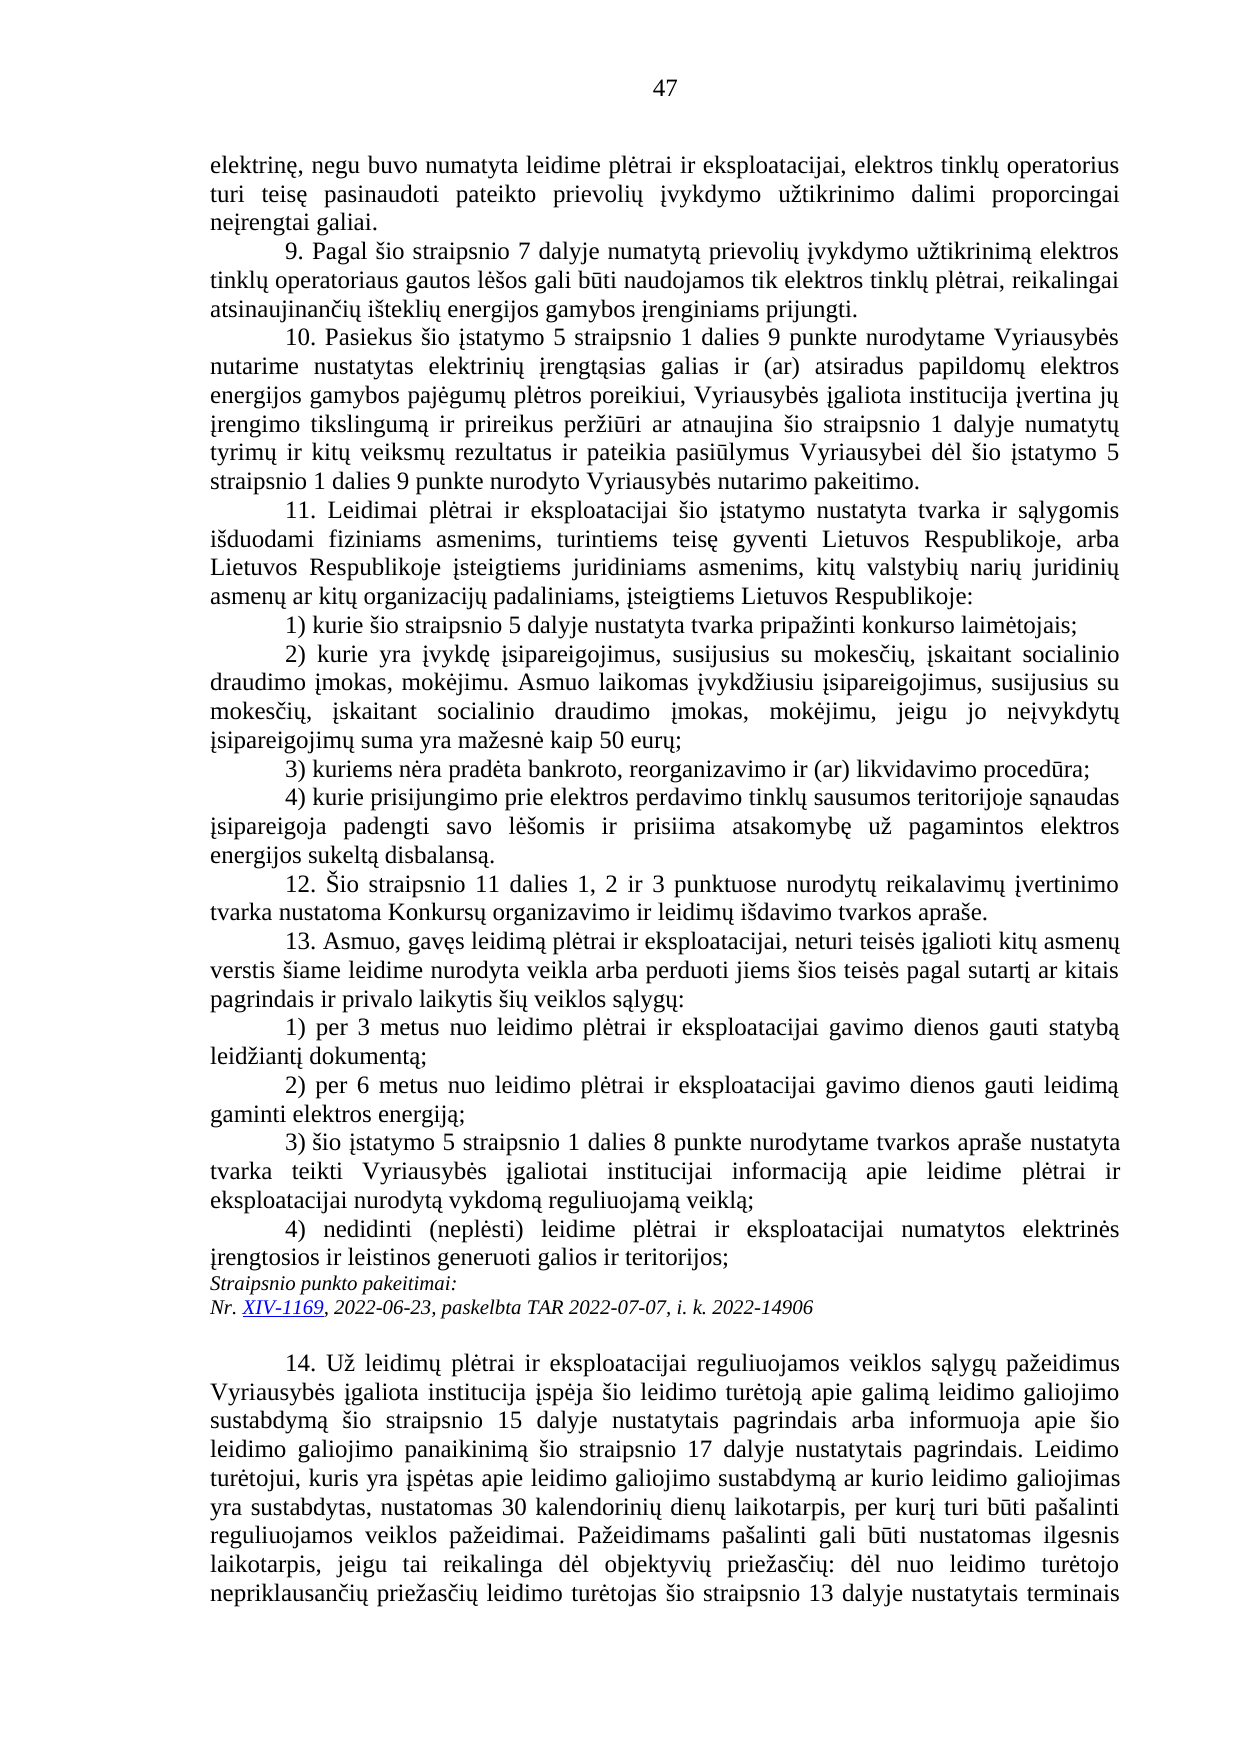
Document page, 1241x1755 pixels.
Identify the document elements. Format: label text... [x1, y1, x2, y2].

text 1) per 3 metus nuo leidimo plėtrai ir eksploatacijai gavimo dienos gauti statybą leidžiantį dokumentą; [210, 1012, 1120, 1070]
text 2) kurie yra įvykdę įsipareigojimus, susijusius su mokesčių, įskaitant socialinio draudimo įmokas, mokėjimu. Asmuo laikomas įvykdžiusiu įsipareigojimus, susijusius su mokesčių, įskaitant socialinio draudimo įmokas, mokėjimu, jeigu jo neįvykdytų įsipareigojimų suma yra mažesnė kaip 50 eurų; [210, 639, 1120, 754]
text 12. Šio straipsnio 11 dalies 1, 2 ir 3 punktuose nurodytų reikalavimų įvertinimo tvarka nustatoma Konkursų organizavimo ir leidimų išdavimo tvarkos apraše. [210, 869, 1120, 926]
text 4) kurie prisijungimo prie elektros perdavimo tinklų sausumos teritorijoje sąnaudas įsipareigoja padengti savo lėšomis ir prisiima atsakomybę už pagamintos elektros energijos sukeltą disbalansą. [210, 782, 1120, 869]
text elektrinę, negu buvo numatyta leidime plėtrai ir eksploatacijai, elektros tinklų operatorius turi teisę pasinaudoti pateikto prievolių įvykdymo užtikrinimo dalimi proporcingai neįrengtai galiai. [210, 150, 1120, 236]
text Straipsnio punkto pakeitimai: [210, 1271, 1120, 1295]
text Nr. XIV-1169, 2022-06-23, paskelbta TAR 2022-07-07, i. k. 2022-14906 [210, 1295, 1120, 1319]
text 14. Už leidimų plėtrai ir eksploatacijai reguliuojamos veiklos sąlygų pažeidimus Vyriausybės įgaliota institucija įspėja šio leidimo turėtoją apie galimą leidimo galiojimo sustabdymą šio straipsnio 15 dalyje nustatytais pagrindais arba informuoja apie šio leidimo galiojimo panaikinimą šio straipsnio 17 dalyje nustatytais pagrindais. Leidimo turėtojui, kuris yra įspėtas apie leidimo galiojimo sustabdymą ar kurio leidimo galiojimas yra sustabdytas, nustatomas 30 kalendorinių dienų laikotarpis, per kurį turi būti pašalinti reguliuojamos veiklos pažeidimai. Pažeidimams pašalinti gali būti nustatomas ilgesnis laikotarpis, jeigu tai reikalinga dėl objektyvių priežasčių: dėl nuo leidimo turėtojo nepriklausančių priežasčių leidimo turėtojas šio straipsnio 13 dalyje nustatytais terminais [210, 1348, 1120, 1607]
text 9. Pagal šio straipsnio 7 dalyje numatytą prievolių įvykdymo užtikrinimą elektros tinklų operatoriaus gautos lėšos gali būti naudojamos tik elektros tinklų plėtrai, reikalingai atsinaujinančių išteklių energijos gamybos įrenginiams prijungti. [210, 236, 1120, 322]
text 3) kuriems nėra pradėta bankroto, reorganizavimo ir (ar) likvidavimo procedūra; [210, 754, 1120, 782]
text 3) šio įstatymo 5 straipsnio 1 dalies 8 punkte nurodytame tvarkos apraše nustatyta tvarka teikti Vyriausybės įgaliotai institucijai informaciją apie leidime plėtrai ir eksploatacijai nurodytą vykdomą reguliuojamą veiklą; [210, 1127, 1120, 1214]
text 11. Leidimai plėtrai ir eksploatacijai šio įstatymo nustatyta tvarka ir sąlygomis išduodami fiziniams asmenims, turintiems teisę gyventi Lietuvos Respublikoje, arba Lietuvos Respublikoje įsteigtiems juridiniams asmenims, kitų valstybių narių juridinių asmenų ar kitų organizacijų padaliniams, įsteigtiems Lietuvos Respublikoje: [210, 495, 1120, 610]
text 2) per 6 metus nuo leidimo plėtrai ir eksploatacijai gavimo dienos gauti leidimą gaminti elektros energiją; [210, 1070, 1120, 1127]
text 10. Pasiekus šio įstatymo 5 straipsnio 1 dalies 9 punkte nurodytame Vyriausybės nutarime nustatytas elektrinių įrengtąsias galias ir (ar) atsiradus papildomų elektros energijos gamybos pajėgumų plėtros poreikiui, Vyriausybės įgaliota institucija įvertina jų įrengimo tikslingumą ir prireikus peržiūri ar atnaujina šio straipsnio 1 dalyje numatytų tyrimų ir kitų veiksmų rezultatus ir pateikia pasiūlymus Vyriausybei dėl šio įstatymo 5 straipsnio 1 dalies 9 punkte nurodyto Vyriausybės nutarimo pakeitimo. [210, 322, 1120, 495]
text 1) kurie šio straipsnio 5 dalyje nustatyta tvarka pripažinti konkurso laimėtojais; [210, 610, 1120, 639]
text 13. Asmuo, gavęs leidimą plėtrai ir eksploatacijai, neturi teisės įgalioti kitų asmenų verstis šiame leidime nurodyta veikla arba perduoti jiems šios teisės pagal sutartį ar kitais pagrindais ir privalo laikytis šių veiklos sąlygų: [210, 926, 1120, 1012]
text 4) nedidinti (neplėsti) leidime plėtrai ir eksploatacijai numatytos elektrinės įrengtosios ir leistinos generuoti galios ir teritorijos; [210, 1214, 1120, 1271]
